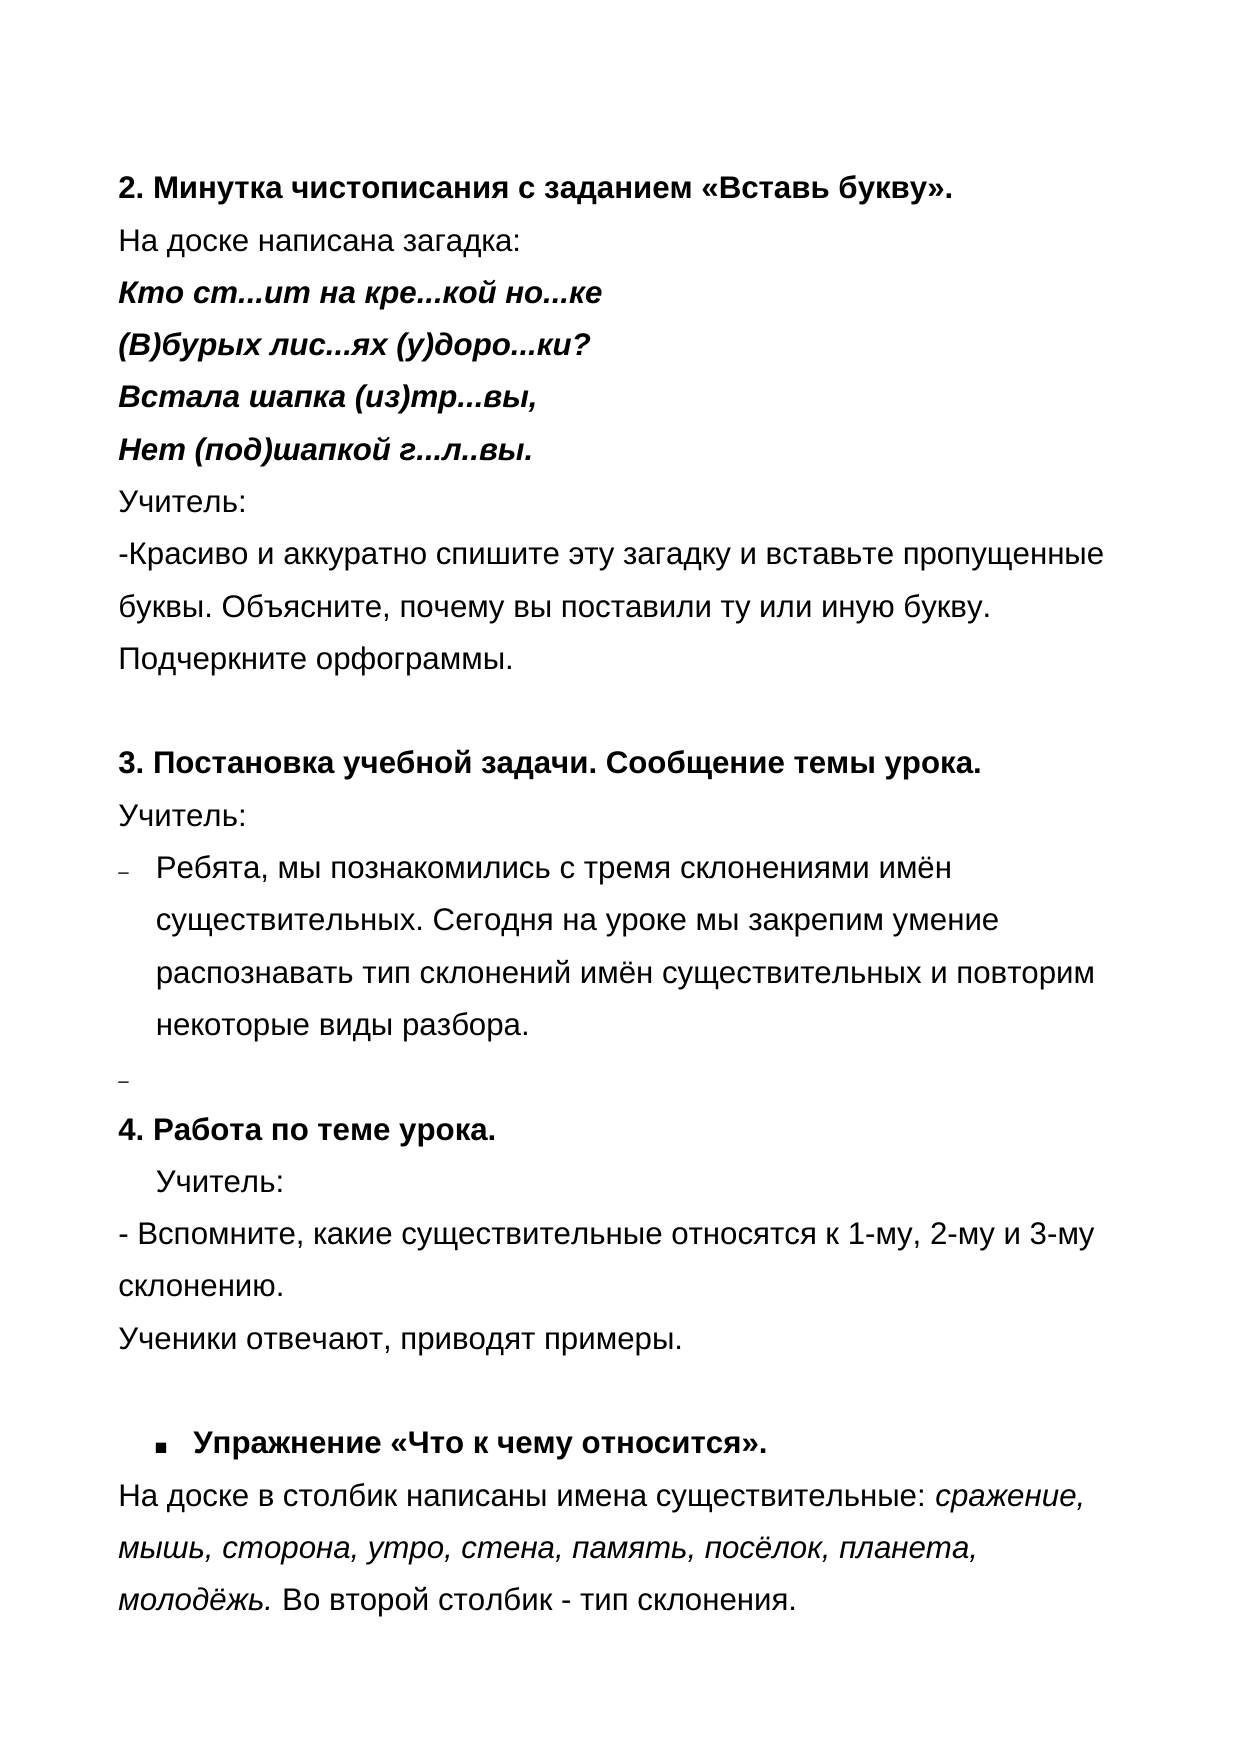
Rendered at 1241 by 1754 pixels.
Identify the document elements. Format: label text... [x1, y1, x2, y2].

text Учитель: [118, 484, 1122, 519]
text 2. Минутка чистописания с заданием «Вставь букву». [118, 170, 1122, 205]
text - Вспомните, какие существительные относятся к 1-му, 2-му и 3-му склонению. [118, 1216, 1122, 1303]
text Кто ст...ит на кре...кой но...ке [118, 275, 1122, 310]
list Упражнение «Что к чему относится». [156, 1425, 1122, 1460]
text На доске в столбик написаны имена существительные: сражение, мышь, сторона, утро, стена, память, посёлок, планета, молодёжь. Во второй столбик - тип склонения. [118, 1478, 1122, 1617]
text 4. Работа по теме урока. [118, 1112, 1122, 1147]
list Ребята, мы познакомились с тремя склонениями имён существительных. Сегодня на уроке мы закрепим умение распознавать тип склонений имён существительных и повторим некоторые виды разбора. [118, 850, 1122, 1042]
text Ученики отвечают, приводят примеры. [118, 1321, 1122, 1356]
text -Красиво и аккуратно спишите эту загадку и вставьте пропущенные буквы. Объясните, почему вы поставили ту или иную букву. Подчеркните орфограммы. [118, 536, 1122, 676]
text Нет (под)шапкой г...л..вы. [118, 432, 1122, 467]
text 3. Постановка учебной задачи. Сообщение темы урока. [118, 746, 1122, 781]
text На доске написана загадка: [118, 223, 1122, 258]
text (В)бурых лис...ях (у)доро...ки? [118, 327, 1122, 362]
text Учитель: [118, 798, 1122, 833]
list Учитель: [118, 1164, 1122, 1199]
text Встала шапка (из)тр...вы, [118, 379, 1122, 414]
